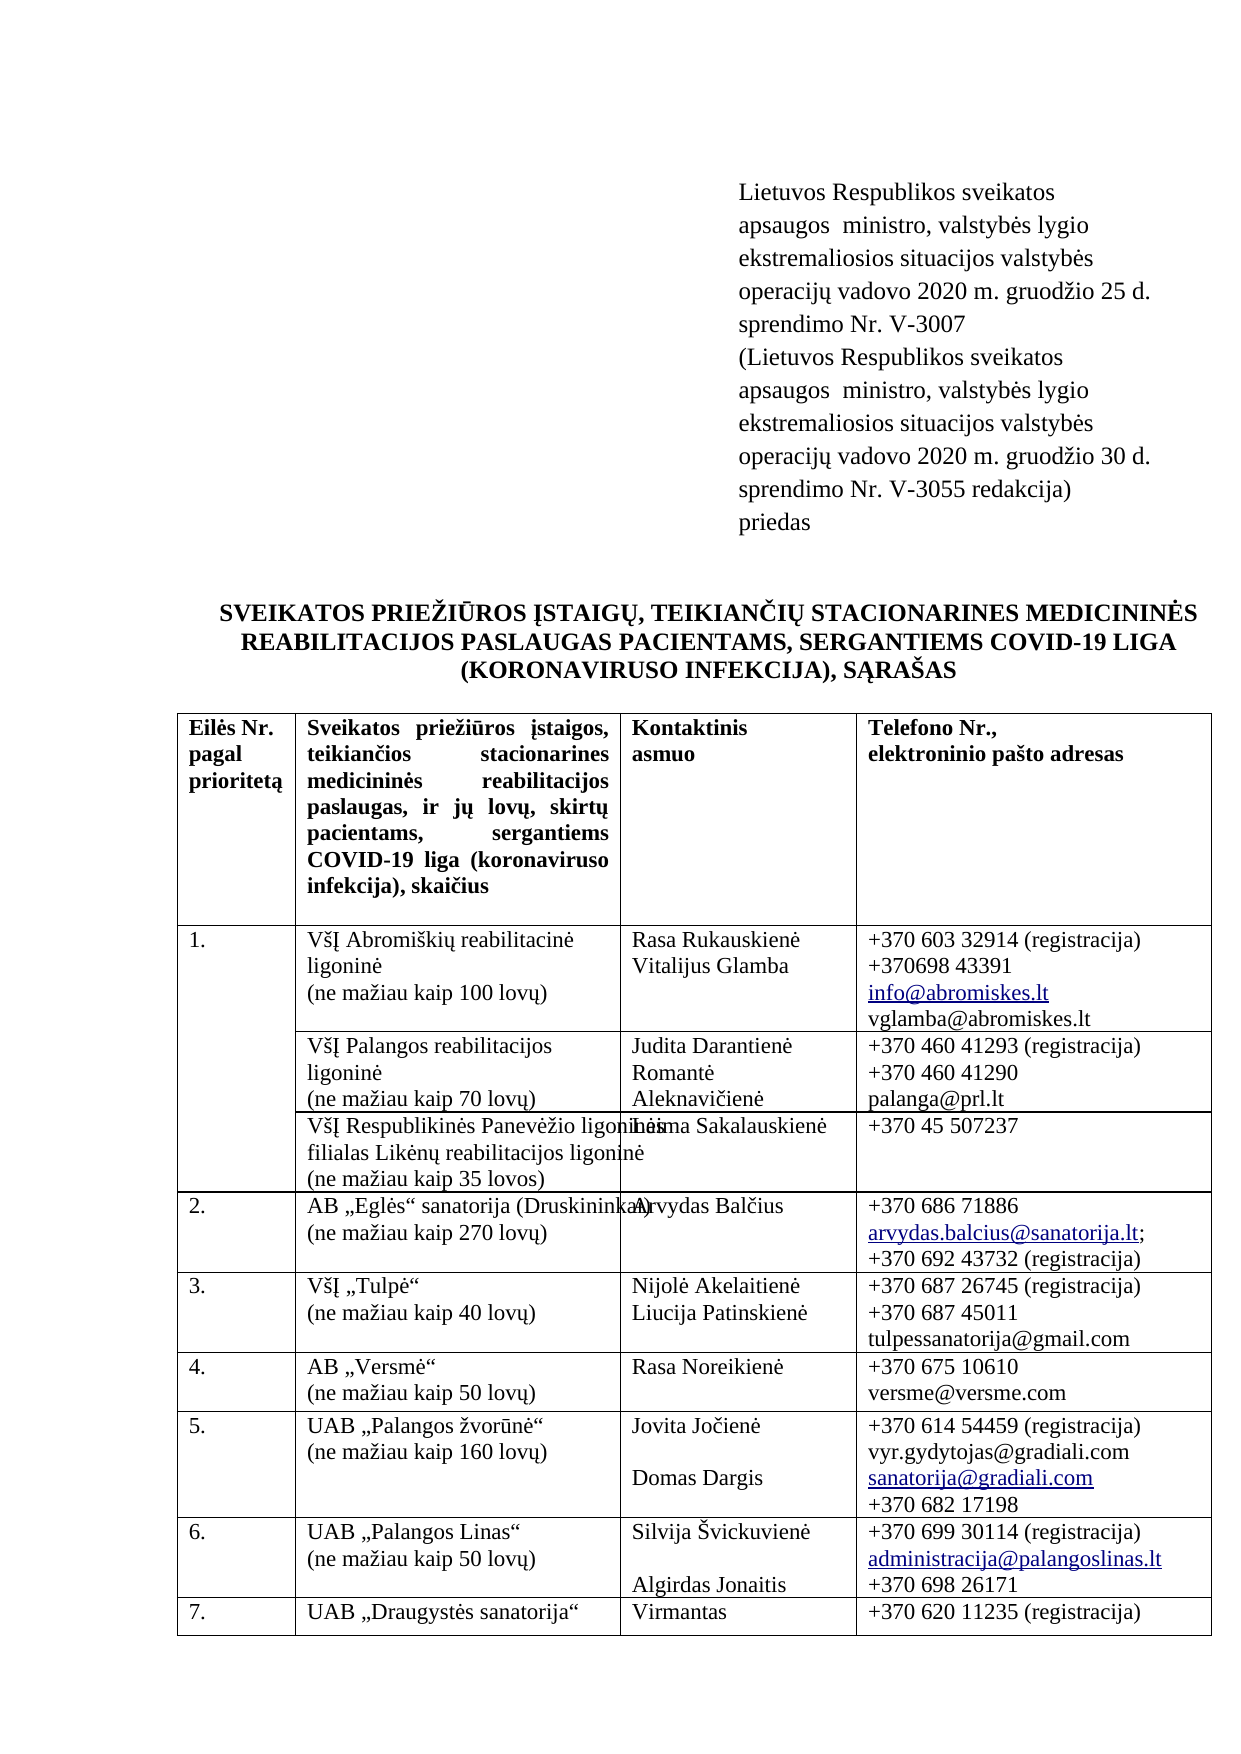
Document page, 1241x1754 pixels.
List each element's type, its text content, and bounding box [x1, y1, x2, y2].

table_cell VšĮ Abromiškių reabilitacinė ligoninė (ne mažiau kaip 100 lovų) [296, 926, 620, 1031]
table_cell 4. [178, 1353, 295, 1411]
table_cell Judita Darantienė Romantė Aleknavičienė [621, 1032, 856, 1111]
table_header Kontaktinis asmuo [621, 714, 856, 925]
text ekstremaliosios situacijos valstybės [177, 243, 1240, 272]
table_cell Laima Sakalauskienė [621, 1113, 856, 1191]
table_cell AB „Versmė“ (ne mažiau kaip 50 lovų) [296, 1353, 620, 1411]
text priedas [177, 507, 1240, 536]
text Lietuvos Respublikos sveikatos [177, 177, 1240, 206]
table_header Telefono Nr., elektroninio pašto adresas [857, 714, 1211, 925]
table_cell VšĮ Palangos reabilitacijos ligoninė (ne mažiau kaip 70 lovų) [296, 1032, 620, 1111]
text apsaugos ministro, valstybės lygio [177, 210, 1240, 239]
table_cell AB „Eglės“ sanatorija (Druskininkai) (ne mažiau kaip 270 lovų) [296, 1193, 620, 1272]
table_cell UAB „Palangos Linas“ (ne mažiau kaip 50 lovų) [296, 1518, 620, 1597]
text operacijų vadovo 2020 m. gruodžio 25 d. [177, 276, 1240, 305]
table_cell UAB „Palangos žvorūnė“ (ne mažiau kaip 160 lovų) [296, 1412, 620, 1517]
text apsaugos ministro, valstybės lygio [177, 375, 1240, 404]
table_cell VšĮ „Tulpė“ (ne mažiau kaip 40 lovų) [296, 1273, 620, 1352]
table_header Sveikatos priežiūros įstaigos, teikiančios stacionarines medicininės reabilitacijos paslaugas, ir jų lovų, skirtų pacientams, sergantiems COVID-19 liga (koronaviruso infekcija), skaičius [296, 714, 620, 925]
table_cell 6. [178, 1518, 295, 1597]
table_cell Virmantas [621, 1598, 856, 1635]
table_cell +370 620 11235 (registracija) [857, 1598, 1211, 1635]
table_cell +370 687 26745 (registracija) +370 687 45011 tulpessanatorija@gmail.com [857, 1273, 1211, 1352]
table_cell 5. [178, 1412, 295, 1517]
table_cell Silvija Švickuvienė Algirdas Jonaitis [621, 1518, 856, 1597]
table_cell +370 699 30114 (registracija) administracija@palangoslinas.lt +370 698 26171 [857, 1518, 1211, 1597]
text ekstremaliosios situacijos valstybės [177, 408, 1240, 437]
table_cell VšĮ Respublikinės Panevėžio ligoninės filialas Likėnų reabilitacijos ligoninė (ne mažiau kaip 35 lovos) [296, 1113, 620, 1191]
text operacijų vadovo 2020 m. gruodžio 30 d. [177, 441, 1240, 470]
text SVEIKATOS PRIEŽIŪROS ĮSTAIGŲ, TEIKIANČIŲ STACIONARINES MEDICININĖS REABILITACIJOS PASLAUGAS PACIENTAMS, SERGANTIEMS COVID-19 LIGA (KORONAVIRUSO INFEKCIJA), SĄRAŠAS [177, 598, 1240, 684]
table_cell UAB „Draugystės sanatorija“ [296, 1598, 620, 1635]
table_cell +370 460 41293 (registracija) +370 460 41290 palanga@prl.lt [857, 1032, 1211, 1111]
table_cell +370 686 71886 arvydas.balcius@sanatorija.lt; +370 692 43732 (registracija) [857, 1193, 1211, 1272]
table_cell 3. [178, 1273, 295, 1352]
table_cell Rasa Noreikienė [621, 1353, 856, 1411]
table_cell 1. [178, 926, 295, 1191]
table_cell 2. [178, 1193, 295, 1272]
text sprendimo Nr. V-3055 redakcija) [177, 474, 1240, 503]
table_cell +370 675 10610 versme@versme.com [857, 1353, 1211, 1411]
table_cell Arvydas Balčius [621, 1193, 856, 1272]
table_cell Nijolė Akelaitienė Liucija Patinskienė [621, 1273, 856, 1352]
text (Lietuvos Respublikos sveikatos [177, 342, 1240, 371]
table_cell +370 603 32914 (registracija) +370698 43391 info@abromiskes.lt vglamba@abromiskes.lt [857, 926, 1211, 1031]
table_header Eilės Nr. pagal prioritetą [178, 714, 295, 925]
table_cell 7. [178, 1598, 295, 1635]
text sprendimo Nr. V-3007 [177, 309, 1240, 338]
table_cell +370 45 507237 [857, 1113, 1211, 1191]
table_cell Rasa Rukauskienė Vitalijus Glamba [621, 926, 856, 1031]
table_cell +370 614 54459 (registracija) vyr.gydytojas@gradiali.com sanatorija@gradiali.com +370 682 17198 [857, 1412, 1211, 1517]
table_cell Jovita Jočienė Domas Dargis [621, 1412, 856, 1517]
